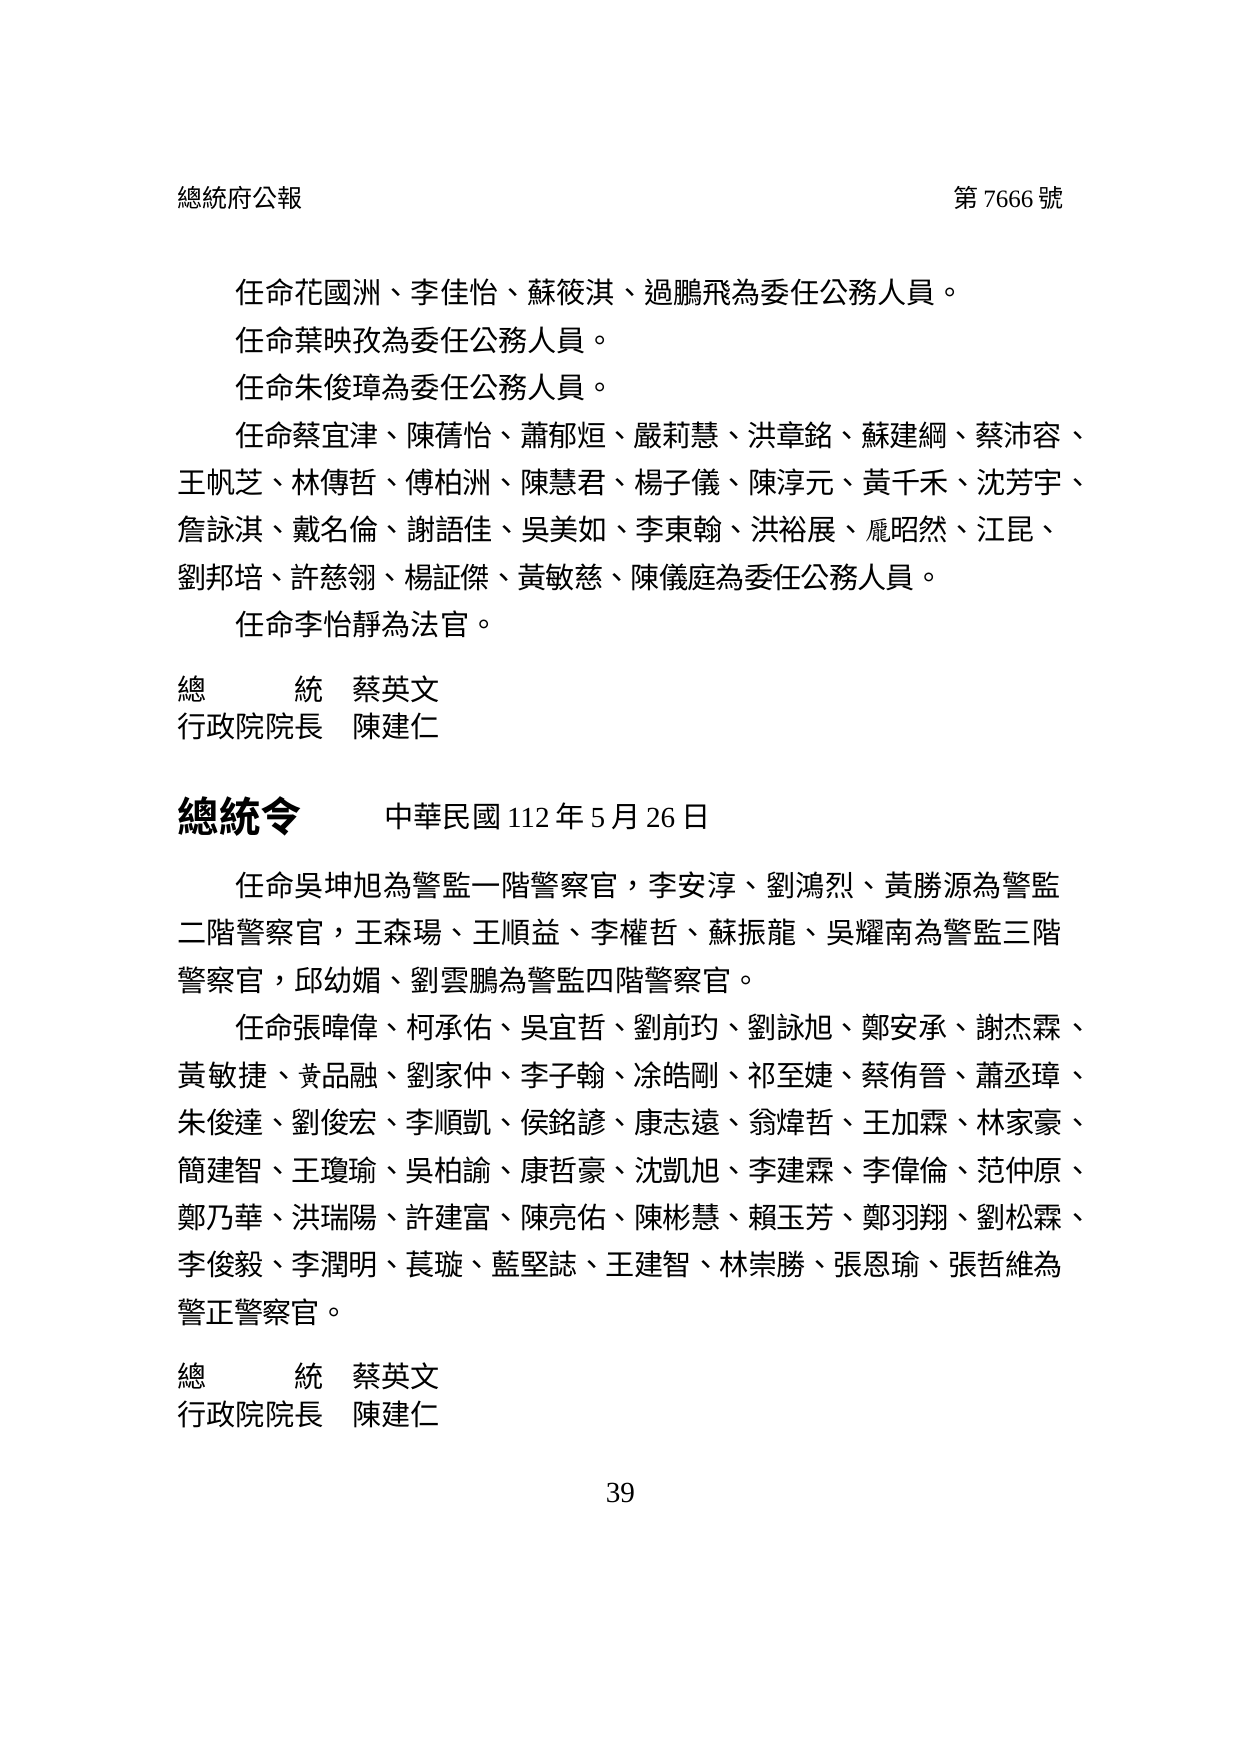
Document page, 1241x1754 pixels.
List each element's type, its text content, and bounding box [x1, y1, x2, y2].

text 任命蔡宜津、陳蒨怡、蕭郁烜、嚴莉慧、洪章銘、蘇建綱、蔡沛容、王帆芝、林傳哲、傅柏洲、陳慧君、楊子儀、陳淳元、黃千禾、沈芳宇、詹詠淇、戴名倫、謝語佳、吳美如、李東翰、洪裕展、 昭然、江昆、劉邦培、許慈翎、楊証傑、黃敏慈、陳儀庭為委任公務人員。 [177, 408, 1063, 598]
picture [865, 518, 891, 543]
table_header 總統令 [174, 770, 381, 859]
picture [298, 1063, 321, 1089]
text 任命花國洲、李佳怡、蘇筱淇、過鵬飛為委任公務人員。 [177, 266, 1063, 313]
table_header 中華民國112年5月26日 [381, 770, 877, 859]
text 總 統 蔡英文 行政院院長 陳建仁 [177, 670, 1063, 745]
text 任命葉映孜為委任公務人員。 [177, 313, 1063, 361]
text 任命張暐偉、柯承佑、吳宜哲、劉前玓、劉詠旭、鄭安承、謝杰霖、黃敏捷、 品融、劉家仲、李子翰、凃皓剛、祁至婕、蔡侑晉、蕭丞璋、朱俊達、劉俊宏、李順凱、侯銘諺、康志遠、翁煒哲、王加霖、林家豪、簡建智、王瓊瑜、吳柏諭、康哲豪、沈凱旭、李建霖、李偉倫、范仲原、鄭乃華、洪瑞陽、許建富、陳亮佑、陳彬慧、賴玉芳、鄭羽翔、劉松霖、李俊毅、李潤明、萇璇、藍堅誌、王建智、林崇勝、張恩瑜、張哲維為警正警察官。 [177, 1001, 1063, 1333]
text 任命吳坤旭為警監一階警察官，李安淳、劉鴻烈、黃勝源為警監二階警察官，王森瑒、王順益、李權哲、蘇振龍、吳耀南為警監三階警察官，邱幼媚、劉雲鵬為警監四階警察官。 [177, 859, 1063, 1001]
text 總 統 蔡英文 行政院院長 陳建仁 [177, 1358, 1063, 1433]
text 任命李怡靜為法官。 [177, 598, 1063, 645]
text 任命朱俊璋為委任公務人員。 [177, 361, 1063, 408]
